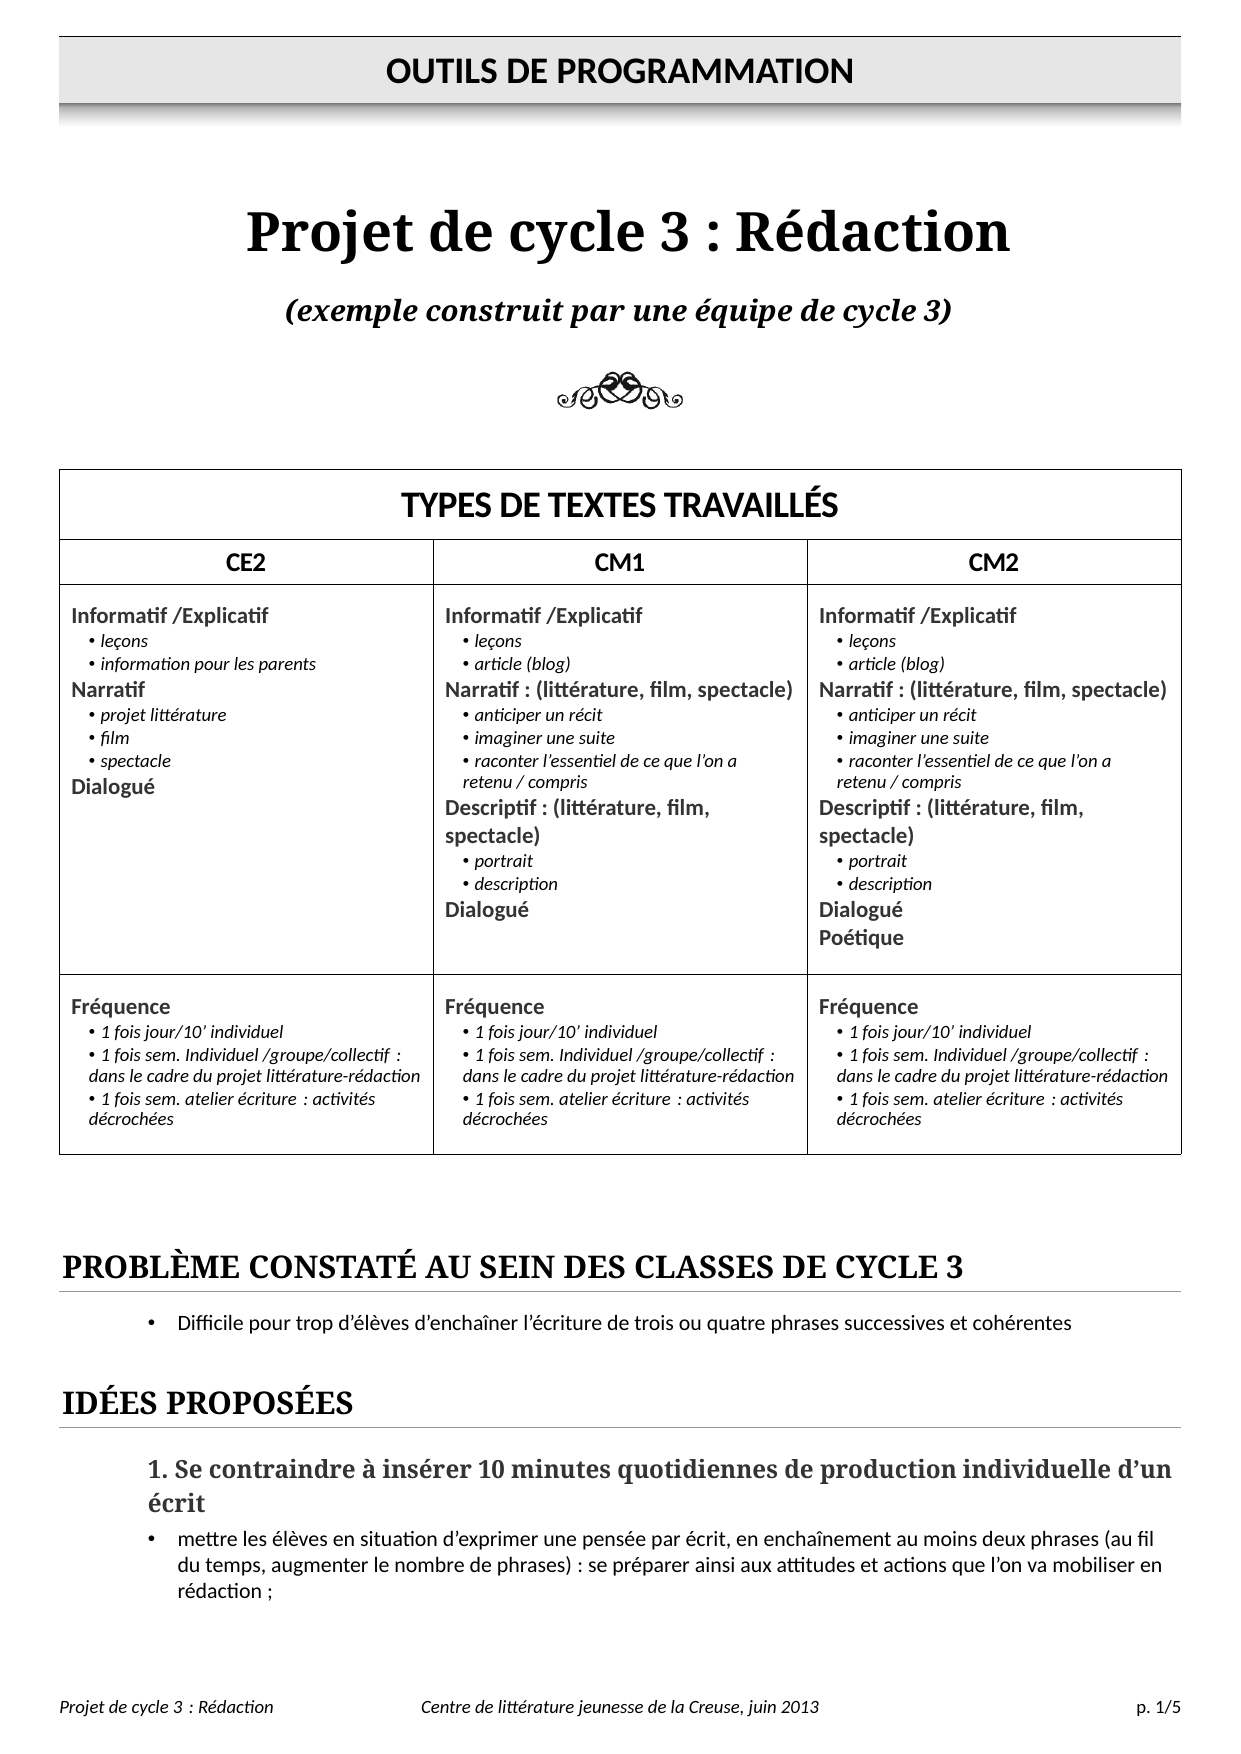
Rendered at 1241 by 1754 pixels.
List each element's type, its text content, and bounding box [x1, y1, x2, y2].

table_cell Fréquence 1 fois jour/10’ individuel 1 fois sem. Individuel /groupe/collectif : dans le cadre du projet littérature-rédaction 1 fois sem. atelier écriture : activités décrochées [60, 975, 433, 1154]
table_header Outils de programmation [59, 37, 1181, 103]
table_cell Informatif /Explicatif leçons information pour les parents Narratif projet littérature film spectacle Dialogué [60, 585, 433, 974]
subtitle Projet de cycle 3 : Rédaction [77, 193, 1181, 267]
table_cell CE2 [60, 540, 433, 584]
list Difficile pour trop d’élèves d’enchaîner l’écriture de trois ou quatre phrases successives et cohérentes [148, 1309, 1181, 1336]
table_cell Fréquence 1 fois jour/10’ individuel 1 fois sem. Individuel /groupe/collectif : dans le cadre du projet littérature-rédaction 1 fois sem. atelier écriture : activités décrochées [434, 975, 807, 1154]
list mettre les élèves en situation d’exprimer une pensée par écrit, en enchaînement au moins deux phrases (au fil du temps, augmenter le nombre de phrases) : se préparer ainsi aux attitudes et actions que l’on va mobiliser en rédaction ; [148, 1525, 1181, 1604]
table_cell Informatif /Explicatif leçons article (blog) Narratif : (littérature, film, spectacle) anticiper un récit imaginer une suite raconter l’essentiel de ce que l’on a retenu / compris Descriptif : (littérature, film, spectacle) portrait description Dialogué Poétique [808, 585, 1181, 974]
table_header Types de textes travaillés [60, 470, 1181, 539]
table_cell CM2 [808, 540, 1181, 584]
picture [545, 360, 695, 422]
table_cell Fréquence 1 fois jour/10’ individuel 1 fois sem. Individuel /groupe/collectif : dans le cadre du projet littérature-rédaction 1 fois sem. atelier écriture : activités décrochées [808, 975, 1181, 1154]
subtitle Problème constaté au sein des classes de cycle 3 [59, 1242, 1181, 1291]
text (exemple construit par une équipe de cycle 3) [59, 291, 1181, 330]
table_cell CM1 [434, 540, 807, 584]
subtitle Idées proposées [59, 1378, 1181, 1427]
table_cell Informatif /Explicatif leçons article (blog) Narratif : (littérature, film, spectacle) anticiper un récit imaginer une suite raconter l’essentiel de ce que l’on a retenu / compris Descriptif : (littérature, film, spectacle) portrait description Dialogué [434, 585, 807, 974]
subtitle 1. Se contraindre à insérer 10 minutes quotidiennes de production individuelle d’un écrit [148, 1451, 1181, 1519]
picture [59, 103, 1182, 161]
